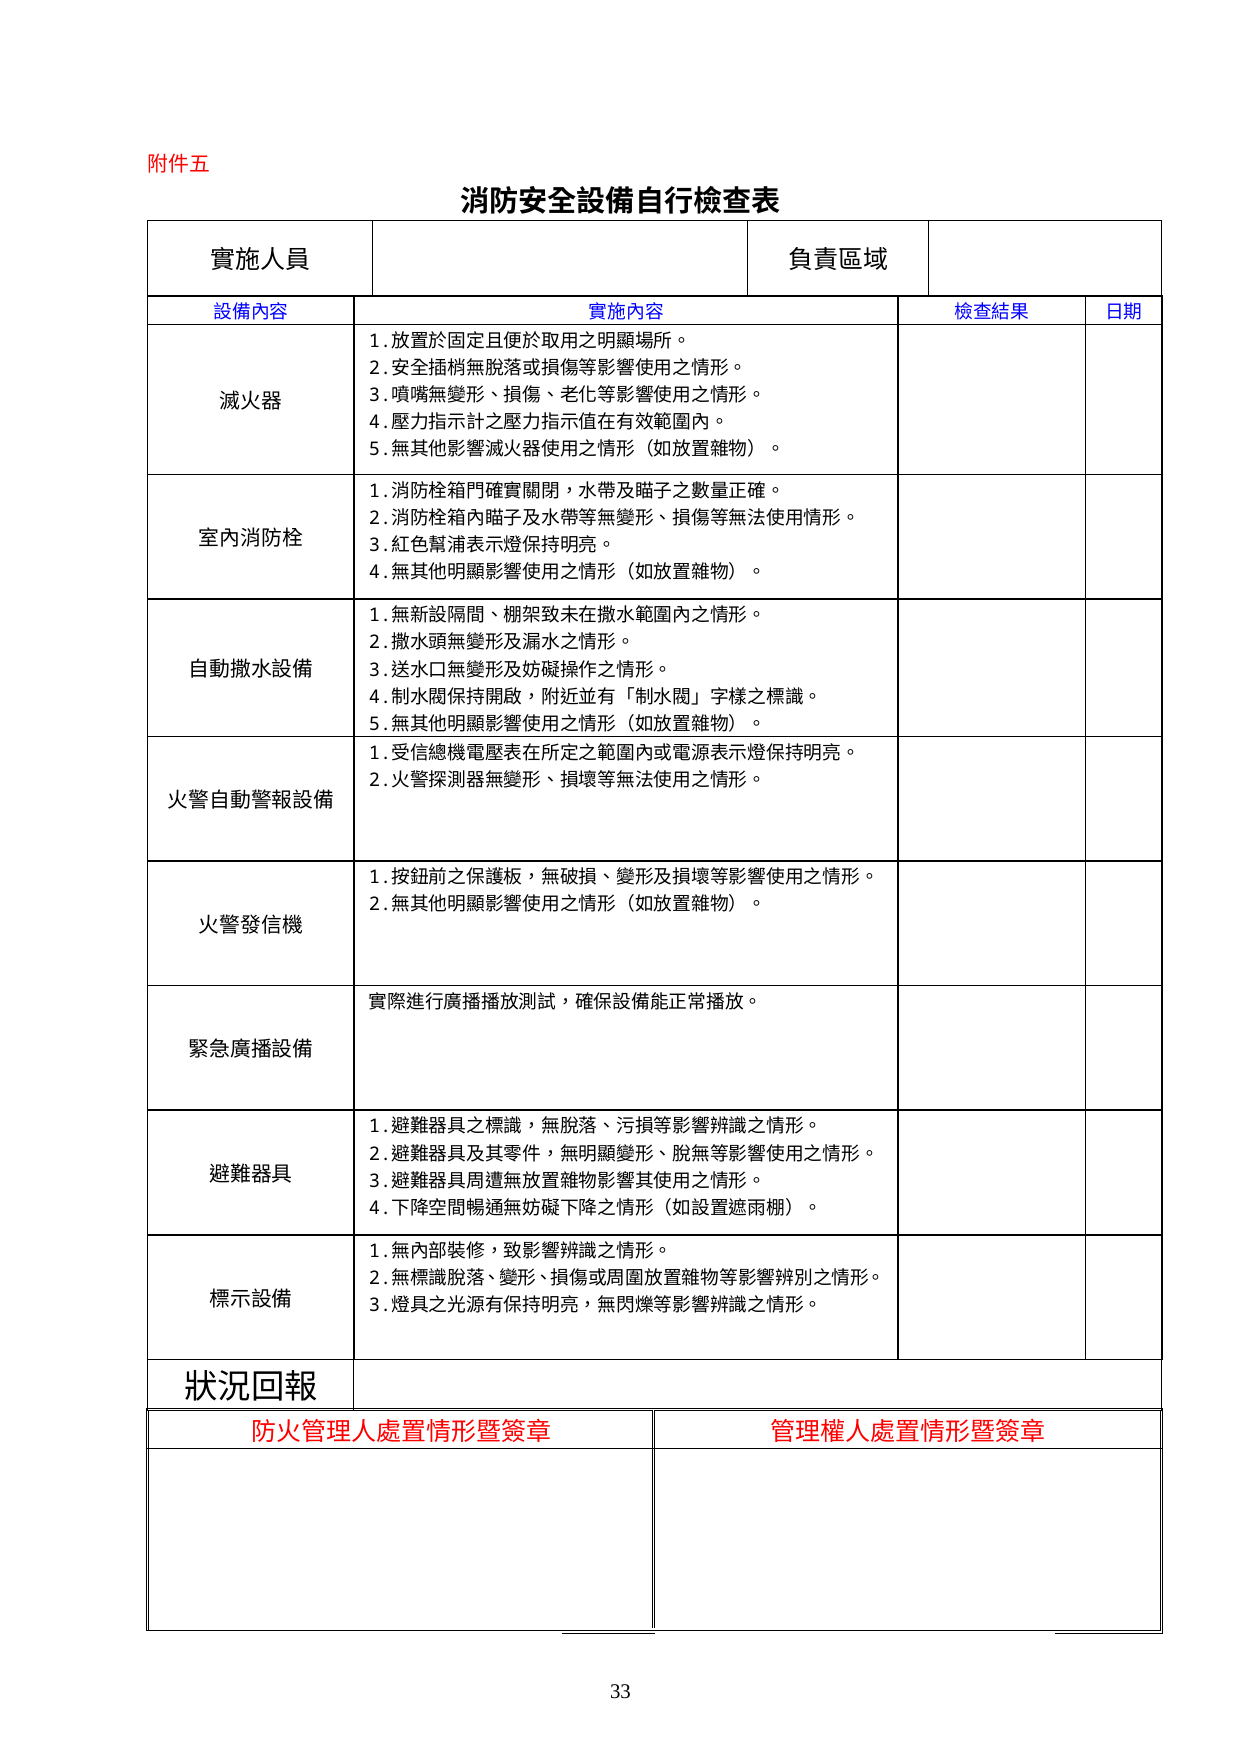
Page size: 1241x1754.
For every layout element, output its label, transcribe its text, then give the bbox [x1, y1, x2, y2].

table_cell 設備內容 [148, 297, 353, 324]
table_cell [1086, 986, 1161, 1109]
table_cell 日期 [1086, 297, 1161, 324]
table_cell [354, 1360, 1161, 1408]
table_cell [1086, 475, 1161, 598]
table_cell [899, 475, 1085, 598]
table_cell 1.受信總機電壓表在所定之範圍內或電源表示燈保持明亮。 2.火警探測器無變形、損壞等無法使用之情形。 [355, 737, 897, 860]
text 消防安全設備自行檢查表 [148, 178, 1092, 220]
table_cell 1.按鈕前之保護板，無破損、變形及損壞等影響使用之情形。 2.無其他明顯影響使用之情形（如放置雜物）。 [355, 862, 897, 985]
table_cell [899, 737, 1085, 860]
table_cell 檢查結果 [899, 297, 1085, 324]
table_cell 狀況回報 [148, 1360, 353, 1408]
table_cell 自動撒水設備 [148, 600, 353, 736]
table_cell [654, 1449, 1055, 1630]
table_cell 緊急廣播設備 [148, 986, 353, 1109]
table_cell [1086, 325, 1161, 474]
table_header 實施人員 [148, 221, 372, 295]
table_cell 1.消防栓箱門確實關閉，水帶及瞄子之數量正確。 2.消防栓箱內瞄子及水帶等無變形、損傷等無法使用情形。 3.紅色幫浦表示燈保持明亮。 4.無其他明顯影響使用之情形（如放置雜物）。 [355, 475, 897, 598]
table_header 負責區域 [748, 221, 928, 295]
table_cell 實際進行廣播播放測試，確保設備能正常播放。 [355, 986, 897, 1109]
table_cell [1086, 737, 1161, 860]
table_header [373, 221, 747, 295]
table_cell 實施內容 [355, 297, 897, 324]
table_cell 1.無內部裝修，致影響辨識之情形。 2.無標識脫落、變形、損傷或周圍放置雜物等影響辨別之情形。 3.燈具之光源有保持明亮，無閃爍等影響辨識之情形。 [355, 1236, 897, 1358]
table_cell [562, 1449, 652, 1577]
table_cell [1086, 862, 1161, 985]
table_cell [899, 1236, 1085, 1358]
table_cell 滅火器 [148, 325, 353, 474]
table_cell 標示設備 [148, 1236, 353, 1358]
table_cell 1.避難器具之標識，無脫落、污損等影響辨識之情形。 2.避難器具及其零件，無明顯變形、脫無等影響使用之情形。 3.避難器具周遭無放置雜物影響其使用之情形。 4.下降空間暢通無妨礙下降之情形（如設置遮雨棚）。 [355, 1111, 897, 1234]
table_cell [899, 862, 1085, 985]
table_cell [899, 600, 1085, 736]
table_cell [1055, 1577, 1160, 1630]
table_cell [899, 325, 1085, 474]
table_header [929, 221, 1161, 295]
table_cell [1086, 1236, 1161, 1358]
table_cell [899, 986, 1085, 1109]
table_cell [562, 1577, 654, 1630]
table_cell 防火管理人處置情形暨簽章 [149, 1411, 652, 1448]
table_cell 避難器具 [148, 1111, 353, 1234]
table_cell 1.放置於固定且便於取用之明顯場所。 2.安全插梢無脫落或損傷等影響使用之情形。 3.噴嘴無變形、損傷、老化等影響使用之情形。 4.壓力指示計之壓力指示值在有效範圍內。 5.無其他影響滅火器使用之情形（如放置雜物）。 [355, 325, 897, 474]
table_cell 1.無新設隔間、棚架致未在撒水範圍內之情形。 2.撒水頭無變形及漏水之情形。 3.送水口無變形及妨礙操作之情形。 4.制水閥保持開啟，附近並有「制水閥」字樣之標識。 5.無其他明顯影響使用之情形（如放置雜物）。 [355, 600, 897, 736]
table_cell [1055, 1449, 1160, 1577]
table_cell 火警自動警報設備 [148, 737, 353, 860]
table_cell [1086, 600, 1161, 736]
table_cell 火警發信機 [148, 862, 353, 985]
table_cell [899, 1111, 1085, 1234]
text 附件五 [148, 148, 1092, 178]
table_cell [149, 1449, 562, 1630]
table_cell 管理權人處置情形暨簽章 [655, 1411, 1160, 1448]
table_cell 室內消防栓 [148, 475, 353, 598]
table_cell [1086, 1111, 1161, 1234]
